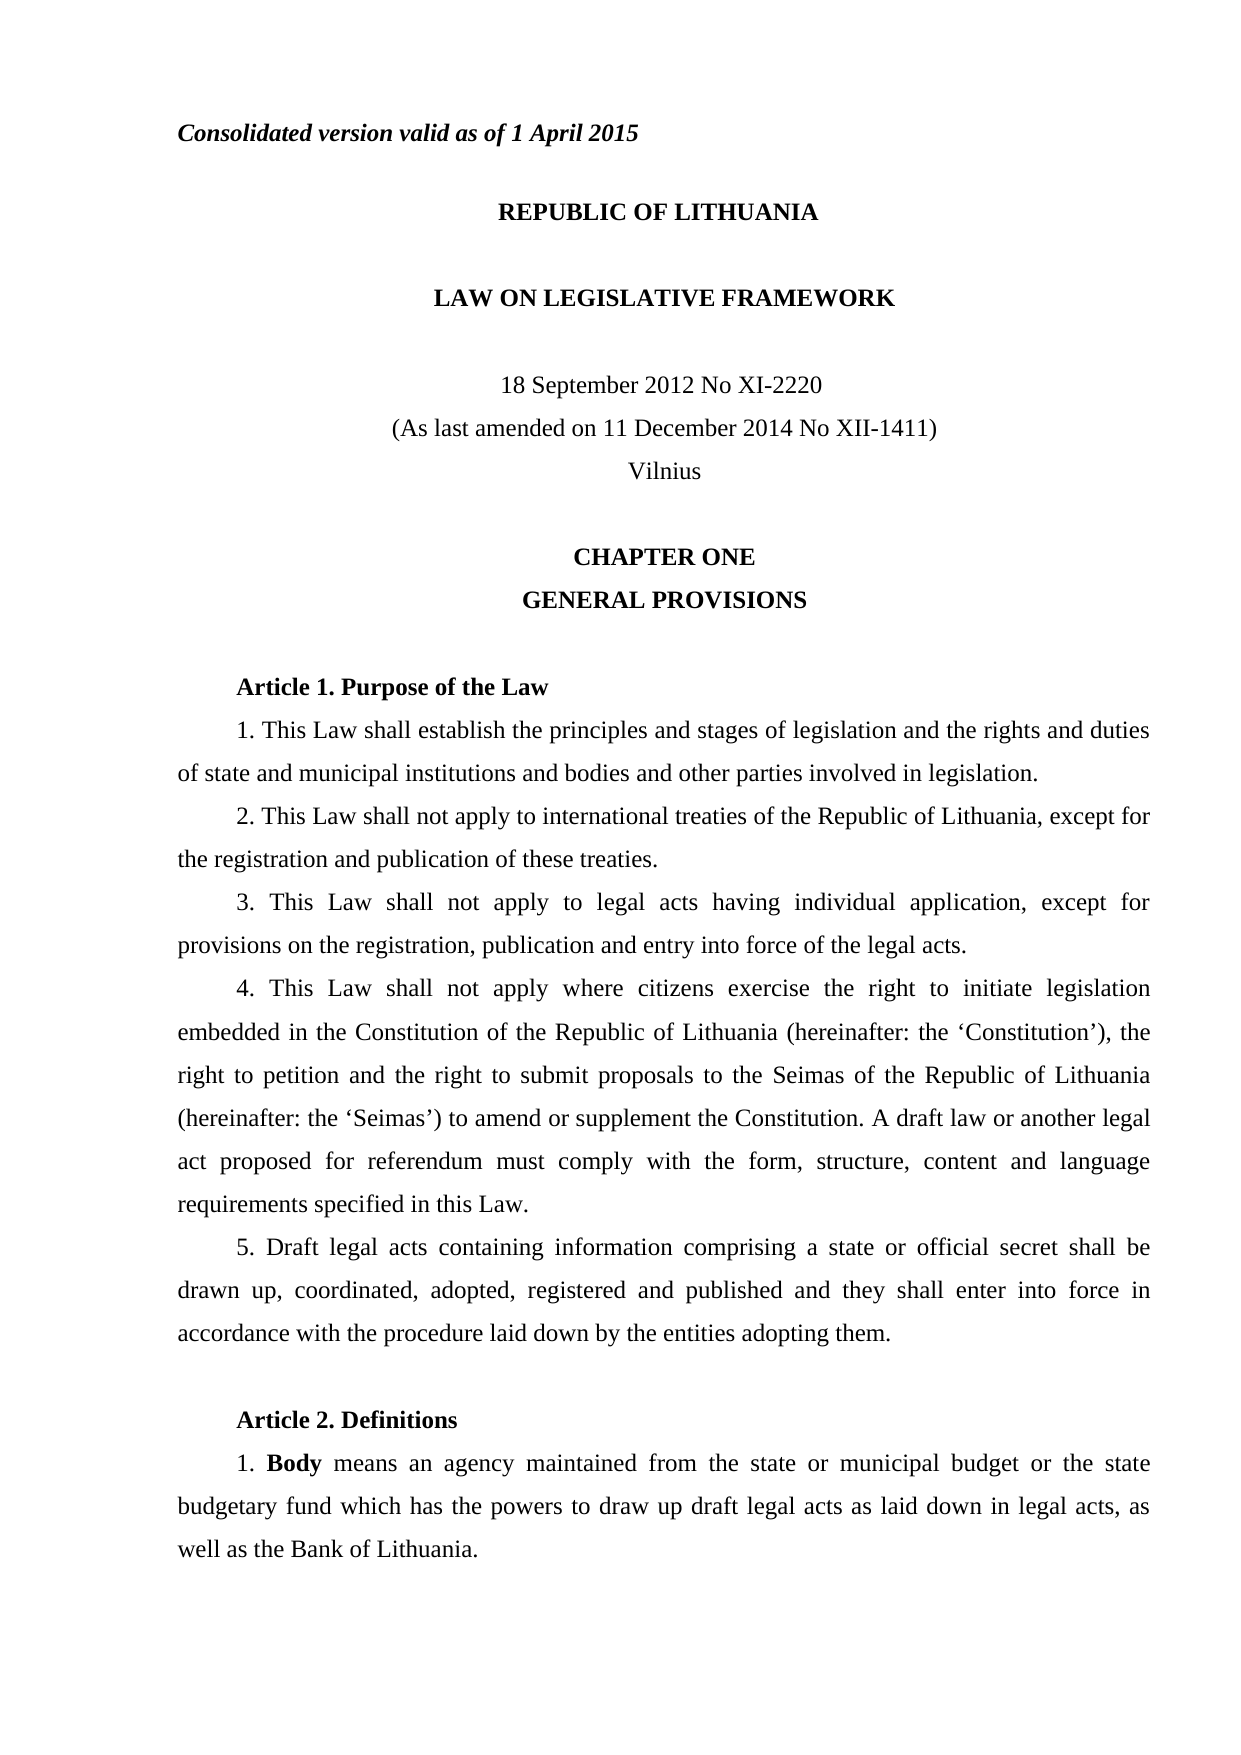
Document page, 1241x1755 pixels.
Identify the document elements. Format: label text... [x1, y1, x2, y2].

text Article 1. Purpose of the Law [177, 672, 1152, 700]
text (As last amended on 11 December 2014 No XII-1411) [177, 413, 1152, 442]
text 4. This Law shall not apply where citizens exercise the right to initiate legislation embedded in the Constitution of the Republic of Lithuania (hereinafter: the ‘Constitution’), the right to petition and the right to submit proposals to the Seimas of the Republic of Lithuania (hereinafter: the ‘Seimas’) to amend or supplement the Constitution. A draft law or another legal act proposed for referendum must comply with the form, structure, content and language requirements specified in this Law. [177, 973, 1152, 1218]
text 5. Draft legal acts containing information comprising a state or official secret shall be drawn up, coordinated, adopted, registered and published and they shall enter into force in accordance with the procedure laid down by the entities adopting them. [177, 1232, 1152, 1347]
text 2. This Law shall not apply to international treaties of the Republic of Lithuania, except for the registration and publication of these treaties. [177, 801, 1152, 873]
text Vilnius [177, 456, 1152, 485]
text 18 September 2012 No XI-2220 [177, 370, 1152, 398]
text Article 2. Definitions [177, 1405, 1152, 1433]
text REPUBLIC OF LITHUANIA [177, 197, 1152, 226]
text GENERAL PROVISIONS [177, 585, 1152, 614]
text Consolidated version valid as of 1 April 2015 [177, 118, 1152, 147]
text 3. This Law shall not apply to legal acts having individual application, except for provisions on the registration, publication and entry into force of the legal acts. [177, 887, 1152, 959]
text 1. Body means an agency maintained from the state or municipal budget or the state budgetary fund which has the powers to draw up draft legal acts as laid down in legal acts, as well as the Bank of Lithuania. [177, 1448, 1152, 1563]
text LAW ON LEGISLATIVE FRAMEWORK [177, 283, 1152, 312]
text CHAPTER ONE [177, 542, 1152, 571]
text 1. This Law shall establish the principles and stages of legislation and the rights and duties of state and municipal institutions and bodies and other parties involved in legislation. [177, 715, 1152, 787]
